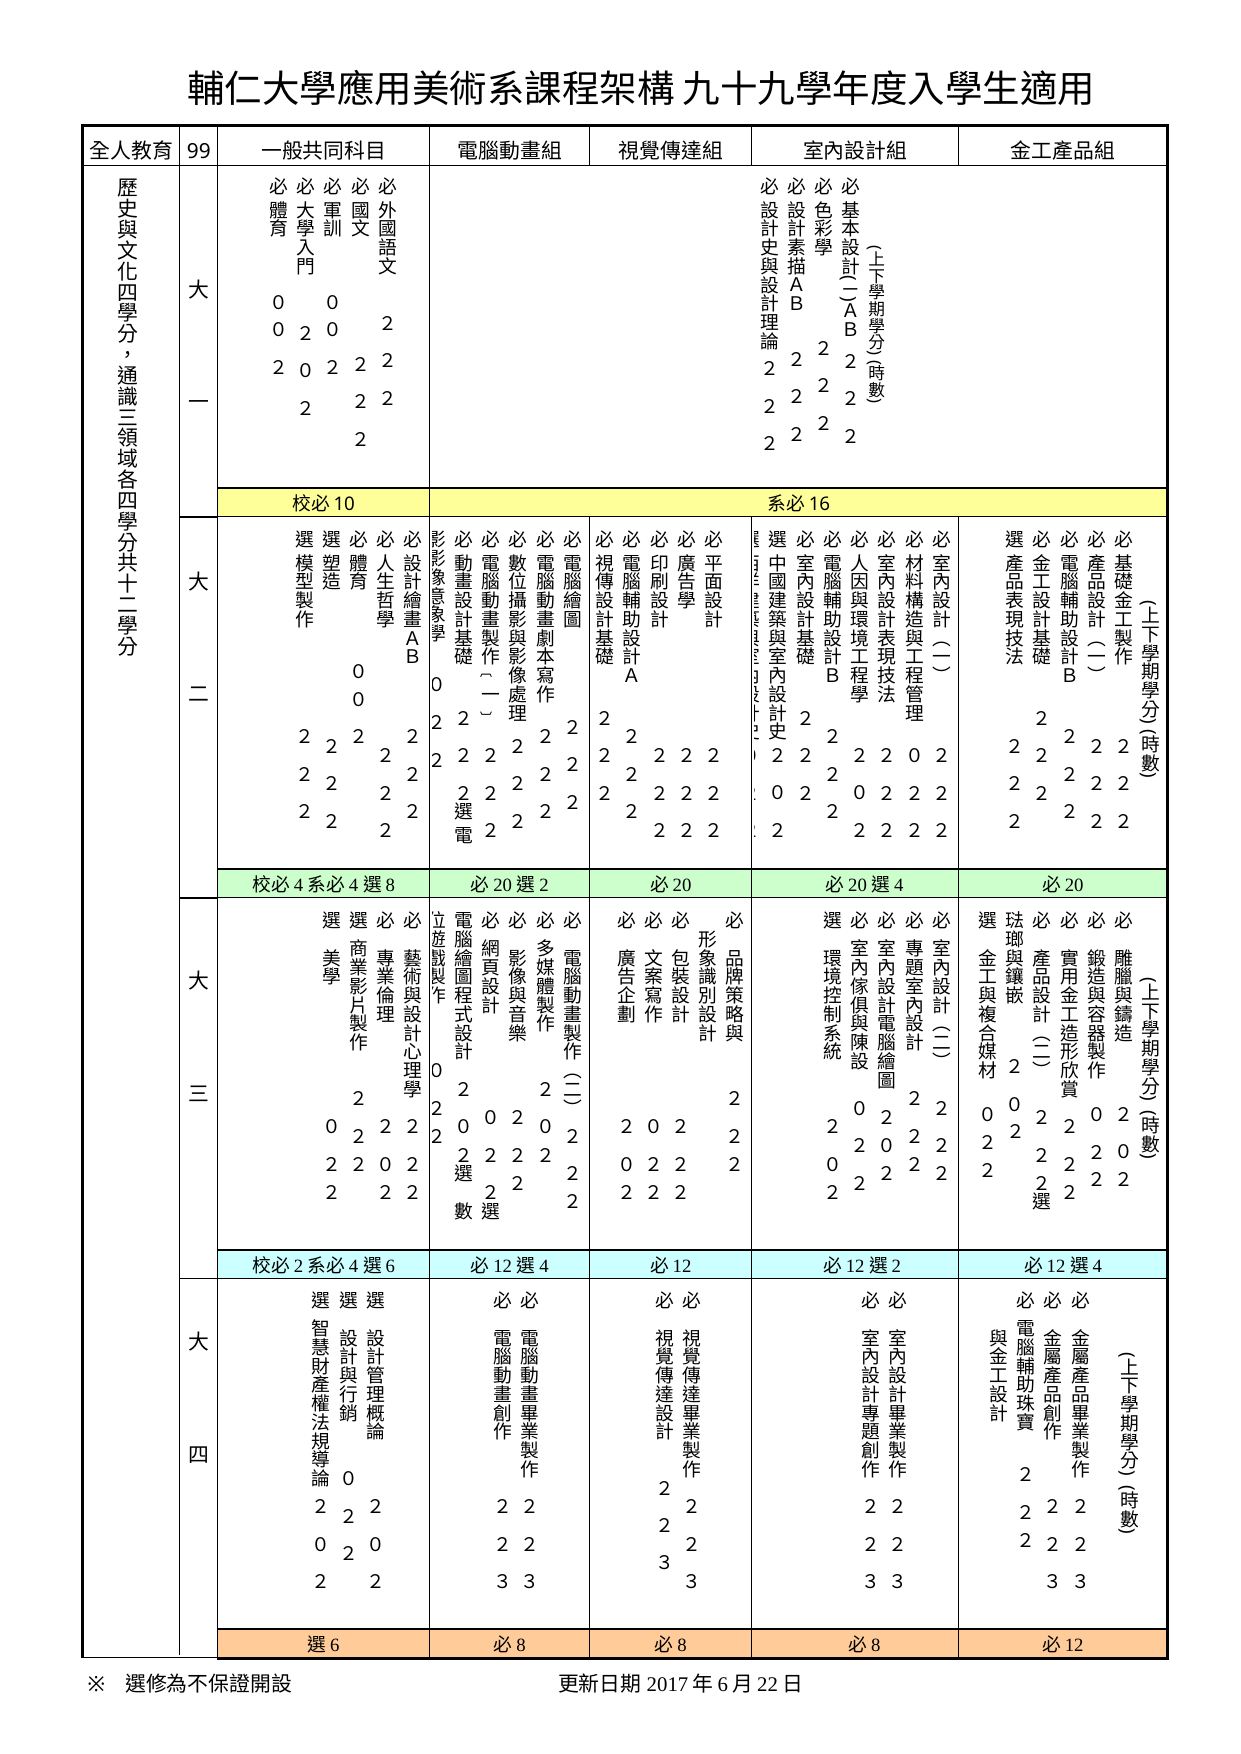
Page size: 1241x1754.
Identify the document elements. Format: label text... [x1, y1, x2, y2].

table_cell (上下學期學分) (時數) 必 基本設計(ㄧ)ＡＢ ２ ２ ２ 必 色彩學 ２ ２ ２ 必 設計素描ＡＢ ２ ２ ２ 必 設計史與設計理論 ２ ２ ２ [430, 166, 1166, 487]
table_cell 必8 [752, 1630, 958, 1657]
table_cell 必12 [959, 1630, 1166, 1657]
table_cell 必 室內設計畢業製作 ２ ２ ３ 必 室內設計專題創作 ２ ２ ３ [752, 1279, 958, 1628]
table_cell 必 電腦動畫製作（二） ２ ２ ２ 必 多媒體製作 ２ ０ ２ 必 影像與音樂 ２ ２ ２ 必 網頁設計 ０ ２ ２選 電腦繪圖程式設計 ２ ０ ２選 數位遊戲製作 ０ ２ ２ [430, 898, 589, 1249]
table_cell 必 電腦動畫畢業製作 ２ ２ ３ 必 電腦動畫創作 ２ ２ ３ [430, 1279, 589, 1628]
list 輔仁大學應用美術系課程架構 九十九學年度入學生適用 [78, 59, 1185, 113]
table_cell 必 外國語文 ２ ２ ２ 必 國文 ２ ２ ２ 必 軍訓 ０ ０ ２ 必 大學入門 ２ ０ ２ 必 體育 ０ ０ ２ [218, 166, 429, 487]
table_cell 必 平面設計 ２ ２ ２ 必 廣告學 ２ ２ ２ 必 印刷設計 ２ ２ ２必 電腦輔助設計Ａ ２ ２ ２ 必 視傳設計基礎 ２ ２ ２ [590, 517, 751, 868]
table_header 全人教育 [84, 127, 179, 164]
table_cell 校必4 系必4 選8 [218, 870, 429, 897]
table_cell (上下學期學分) (時數) 必 金屬產品畢業製作 ２ ２ ３ 必 金屬產品創作 ２ ２ ３ 必 電腦輔助珠寶 ２ ２ ２ 與金工設計 [959, 1279, 1166, 1628]
table_cell (上下學期學分) (時數) 必 基礎金工製作 ２ ２ ２ 必 產品設計（一） ２ ２ ２ 必 電腦輔助設計Ｂ ２ ２ ２ 必 金工設計基礎 ２ ２ ２ 選 產品表現技法 ２ ２ ２ [959, 517, 1166, 868]
table_cell 歷史與文化四學分，通識三領域各四學分共十二學分 [84, 166, 180, 1657]
table_cell 必 視覺傳達畢業製作 ２ ２ ３ 必 視覺傳達設計 ２ ２ ３ [590, 1279, 751, 1628]
table_header 室內設計組 [752, 127, 958, 164]
table_cell 必 品牌策略與 ２ ２ ２ 形象識別設計 必 包裝設計 ２ ２ ２ 必 文案寫作 ０ ２ ２ 必 廣告企劃 ２ ０ ２ [590, 898, 751, 1249]
table_header 99 [180, 127, 217, 164]
table_cell 必12 選4 [430, 1251, 589, 1278]
table_cell 校必2 系必4 選6 [218, 1251, 429, 1278]
table_cell (上下學期學分) (時數) 必 雕臘與鑄造 ２ ０ ２ 必 鍛造與容器製作 ０ ２ ２ 必 實用金工造形欣賞 ２ ２ ２ 必 產品設計（二） ２ ２ ２選 琺瑯與鑲嵌 ２ ０ ２ 選 金工與複合媒材 ０ ２ ２ [959, 898, 1166, 1249]
list 選修為不保證開設 更新日期 2017年6月22日 [87, 1658, 1162, 1698]
table_cell 大 一 [180, 166, 217, 516]
table_cell 必 室內設計（一） ２ ２ ２ 必 材料構造與工程管理 ０ ２ ２ 必 室內設計表現技法 ２ ２ ２ 必 人因與環境工程學 ２ ０ ２ 必 電腦輔助設計Ｂ ２ ２ ２ 必 室內設計基礎 ２ ２ ２ 選 中國建築與室內設計史 ２ ０ ２ 選 西洋建築與室內設計史 ０ ２ ２ [752, 517, 958, 868]
table_cell 必 設計繪畫ＡＢ ２ ２ ２ 必 人生哲學 ２ ２ ２ 必 體育 ０ ０ ２ 選 塑造 ２ ２ ２ 選 模型製作 ２ ２ ２ [218, 517, 429, 868]
table_cell 必12 [590, 1251, 751, 1278]
table_cell 大 二 [180, 518, 217, 897]
table_cell 必8 [430, 1630, 589, 1657]
table_header 一般共同科目 [218, 127, 429, 164]
table_cell 選6 [218, 1630, 429, 1657]
table_cell 系必16 [430, 489, 1166, 516]
table_cell 必20 選4 [752, 870, 958, 897]
table_cell 必12 選2 [752, 1251, 958, 1278]
table_cell 必20 [590, 870, 751, 897]
table_header 金工產品組 [959, 127, 1166, 164]
table_cell 必 藝術與設計心理學 ２ ２ ２ 必 專業倫理 ２ ０ ２ 選 商業影片製作 ２ ２ ２ 選 美學 ０ ２ ２ [218, 898, 429, 1249]
table_cell 校必10 [218, 489, 429, 516]
table_cell 必20 選2 [430, 870, 589, 897]
table_cell 必20 [959, 870, 1166, 897]
table_cell 大 四 [180, 1279, 217, 1657]
table_cell 必 室內設計（二） ２ ２ ２ 必 專題室內設計 ２ ２ ２ 必 室內設計電腦繪圖 ２ ０ ２ 必 室內傢俱與陳設 ０ ２ ２ 選 環境控制系統 ２ ０ ２ [752, 898, 958, 1249]
list 畢業總學分數 128學分--校必修32學分、系共同必修24學分、各組必修40、其餘選修不分本系外系，本系至少10 [62, 52, 1200, 124]
table_cell 選 設計管理概論 ２ ０ ２ 選 設計與行銷 ０ ２ ２ 選 智慧財產權法規導論 ２ ０ ２ [218, 1279, 429, 1628]
table_cell 大 三 [180, 899, 217, 1278]
table_cell 必8 [590, 1630, 751, 1657]
table_header 電腦動畫組 [430, 127, 589, 164]
table_header 視覺傳達組 [590, 127, 751, 164]
table_cell 必 電腦繪圖 ２ ２ ２ 必 電腦動畫劇本寫作 ２ ２ ２ 必 數位攝影與影像處理 ２ ２ ２ 必 電腦動畫製作﹝一﹞ ２ ２ ２ 必 動畫設計基礎 ２ ２ ２選 電影影像意象學 ０ ２ ２ [430, 517, 589, 868]
table_cell 必12 選4 [959, 1251, 1166, 1278]
